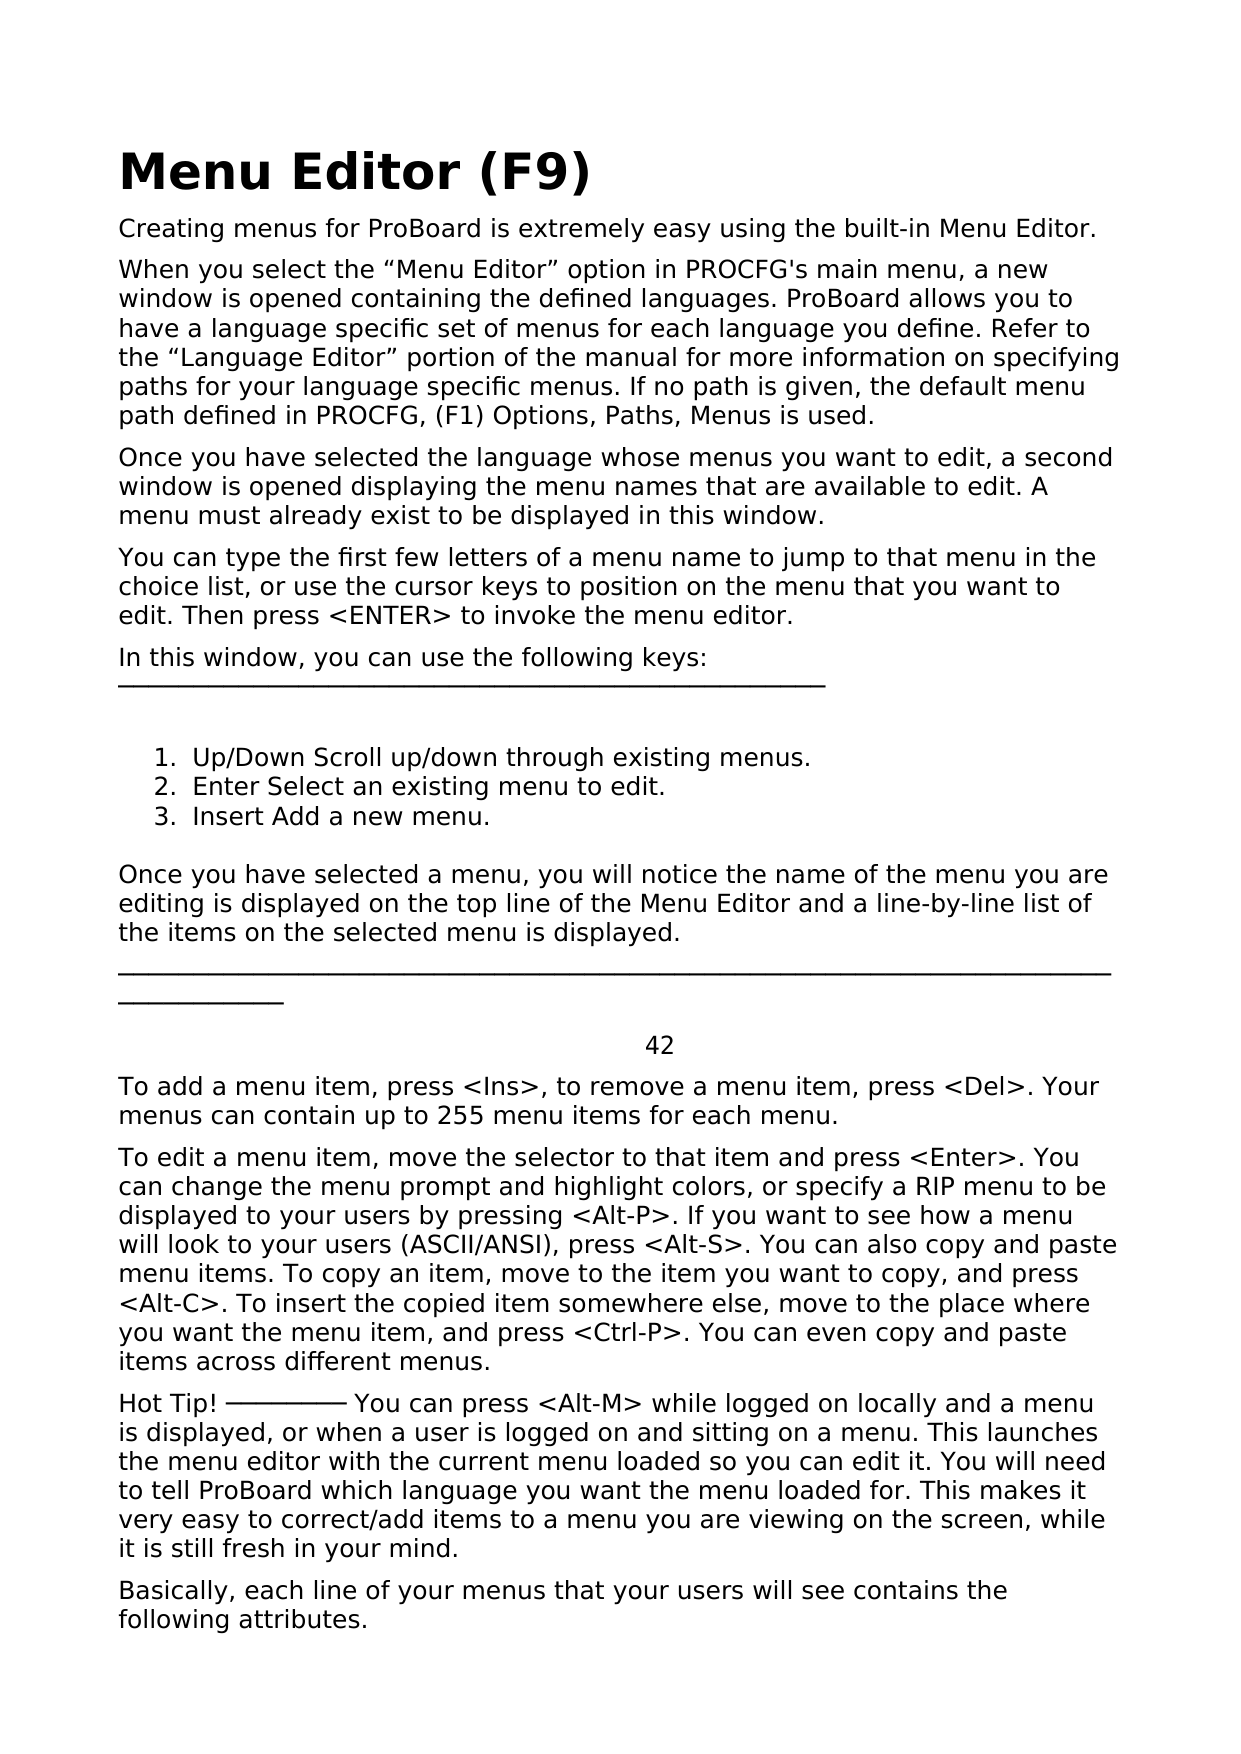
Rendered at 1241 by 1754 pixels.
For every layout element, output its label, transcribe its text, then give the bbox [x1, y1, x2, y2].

text To edit a menu item, move the selector to that item and press <Enter>. You can change the menu prompt and highlight colors, or specify a RIP menu to be displayed to your users by pressing <Alt-P>. If you want to see how a menu will look to your users (ASCII/ANSI), press <Alt-S>. You can also copy and paste menu items. To copy an item, move to the item you want to copy, and press <Alt-C>. To insert the copied item somewhere else, move to the place where you want the menu item, and press <Ctrl-P>. You can even copy and paste items across different menus. [118, 1143, 1122, 1376]
list Enter Select an existing menu to edit. [177, 772, 1122, 802]
text Creating menus for ProBoard is extremely easy using the built-in Menu Editor. [118, 214, 1122, 243]
text You can type the first few letters of a menu name to jump to that menu in the choice list, or use the cursor keys to position on the menu that you want to edit. Then press <ENTER> to invoke the menu editor. [118, 543, 1122, 631]
text In this window, you can use the following keys: ─────────────────────────────────────────────── [118, 643, 1122, 701]
text Basically, each line of your menus that your users will see contains the following attributes. [118, 1576, 1122, 1634]
text Once you have selected a menu, you will notice the name of the menu you are editing is displayed on the top line of the Menu Editor and a line-by-line list of the items on the selected menu is displayed. [118, 860, 1122, 948]
text ───────────────────────────────────────────────────────────────────────────── [118, 960, 1122, 1019]
list Up/Down Scroll up/down through existing menus. [177, 743, 1122, 772]
text To add a menu item, press <Ins>, to remove a menu item, press <Del>. Your menus can contain up to 255 menu items for each menu. [118, 1072, 1122, 1130]
list Insert Add a new menu. [177, 802, 1122, 831]
subtitle Menu Editor (F9) [118, 143, 1122, 201]
text Hot Tip! ──────── You can press <Alt-M> while logged on locally and a menu is displayed, or when a user is logged on and sitting on a menu. This launches the menu editor with the current menu loaded so you can edit it. You will need to tell ProBoard which language you want the menu loaded for. This makes it very easy to correct/add items to a menu you are viewing on the screen, while it is still fresh in your mind. [118, 1389, 1122, 1564]
text Once you have selected the language whose menus you want to edit, a second window is opened displaying the menu names that are available to edit. A menu must already exist to be displayed in this window. [118, 443, 1122, 531]
text When you select the “Menu Editor” option in PROCFG's main menu, a new window is opened containing the defined languages. ProBoard allows you to have a language specific set of menus for each language you define. Refer to the “Language Editor” portion of the manual for more information on specifying paths for your language specific menus. If no path is given, the default menu path defined in PROCFG, (F1) Options, Paths, Menus is used. [118, 256, 1122, 431]
text 42 [118, 1031, 1122, 1060]
